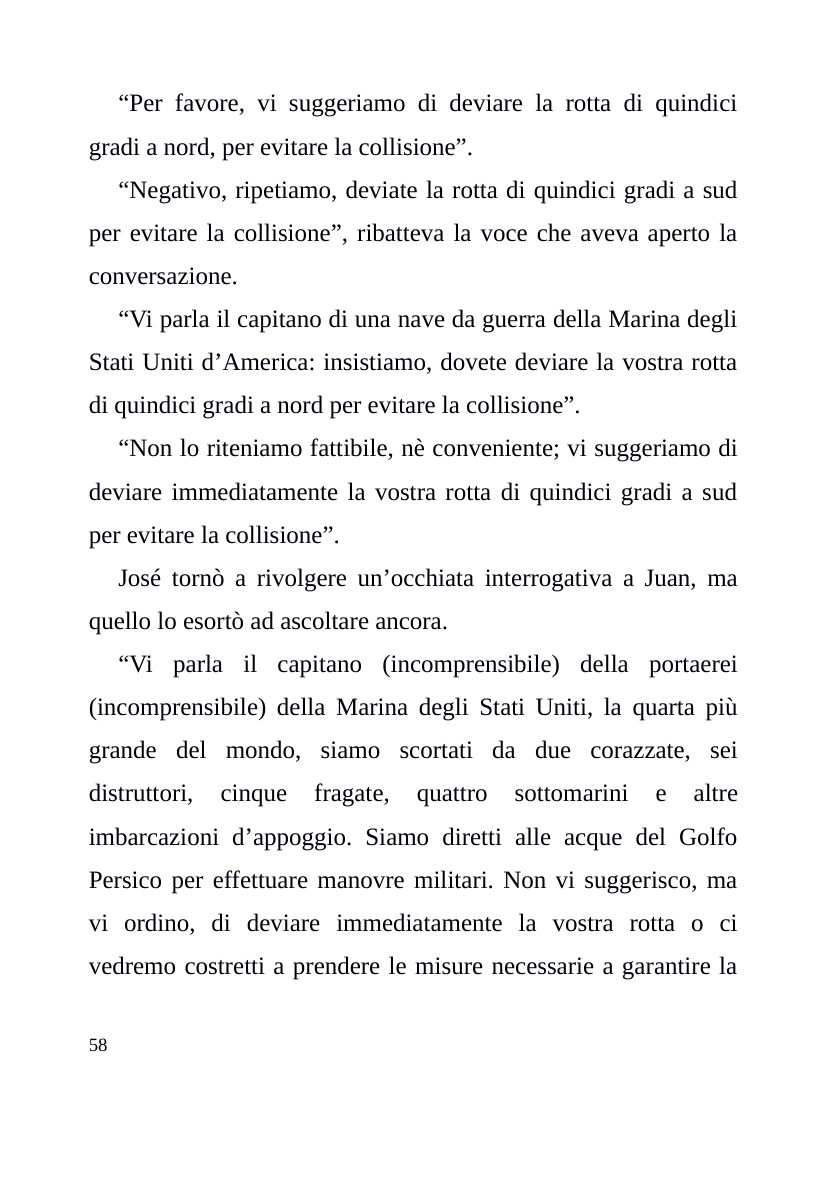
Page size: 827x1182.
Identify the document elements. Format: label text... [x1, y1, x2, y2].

text “Negativo, ripetiamo, deviate la rotta di quindici gradi a sud per evitare la collisione”, ribatteva la voce che aveva aperto la conversazione. [88, 175, 738, 290]
text José tornò a rivolgere un’occhiata interrogativa a Juan, ma quello lo esortò ad ascoltare ancora. [88, 563, 738, 635]
text “Per favore, vi suggeriamo di deviare la rotta di quindici gradi a nord, per evitare la collisione”. [88, 88, 738, 160]
text “Vi parla il capitano (incomprensibile) della portaerei (incomprensibile) della Marina degli Stati Uniti, la quarta più grande del mondo, siamo scortati da due corazzate, sei distruttori, cinque fragate, quattro sottomarini e altre imbarcazioni d’appoggio. Siamo diretti alle acque del Golfo Persico per effettuare manovre militari. Non vi suggerisco, ma vi ordino, di deviare immediatamente la vostra rotta o ci vedremo costretti a prendere le misure necessarie a garantire la [88, 649, 738, 980]
text “Non lo riteniamo fattibile, nè conveniente; vi suggeriamo di deviare immediatamente la vostra rotta di quindici gradi a sud per evitare la collisione”. [88, 433, 738, 548]
text “Vi parla il capitano di una nave da guerra della Marina degli Stati Uniti d’America: insistiamo, dovete deviare la vostra rotta di quindici gradi a nord per evitare la collisione”. [88, 304, 738, 419]
